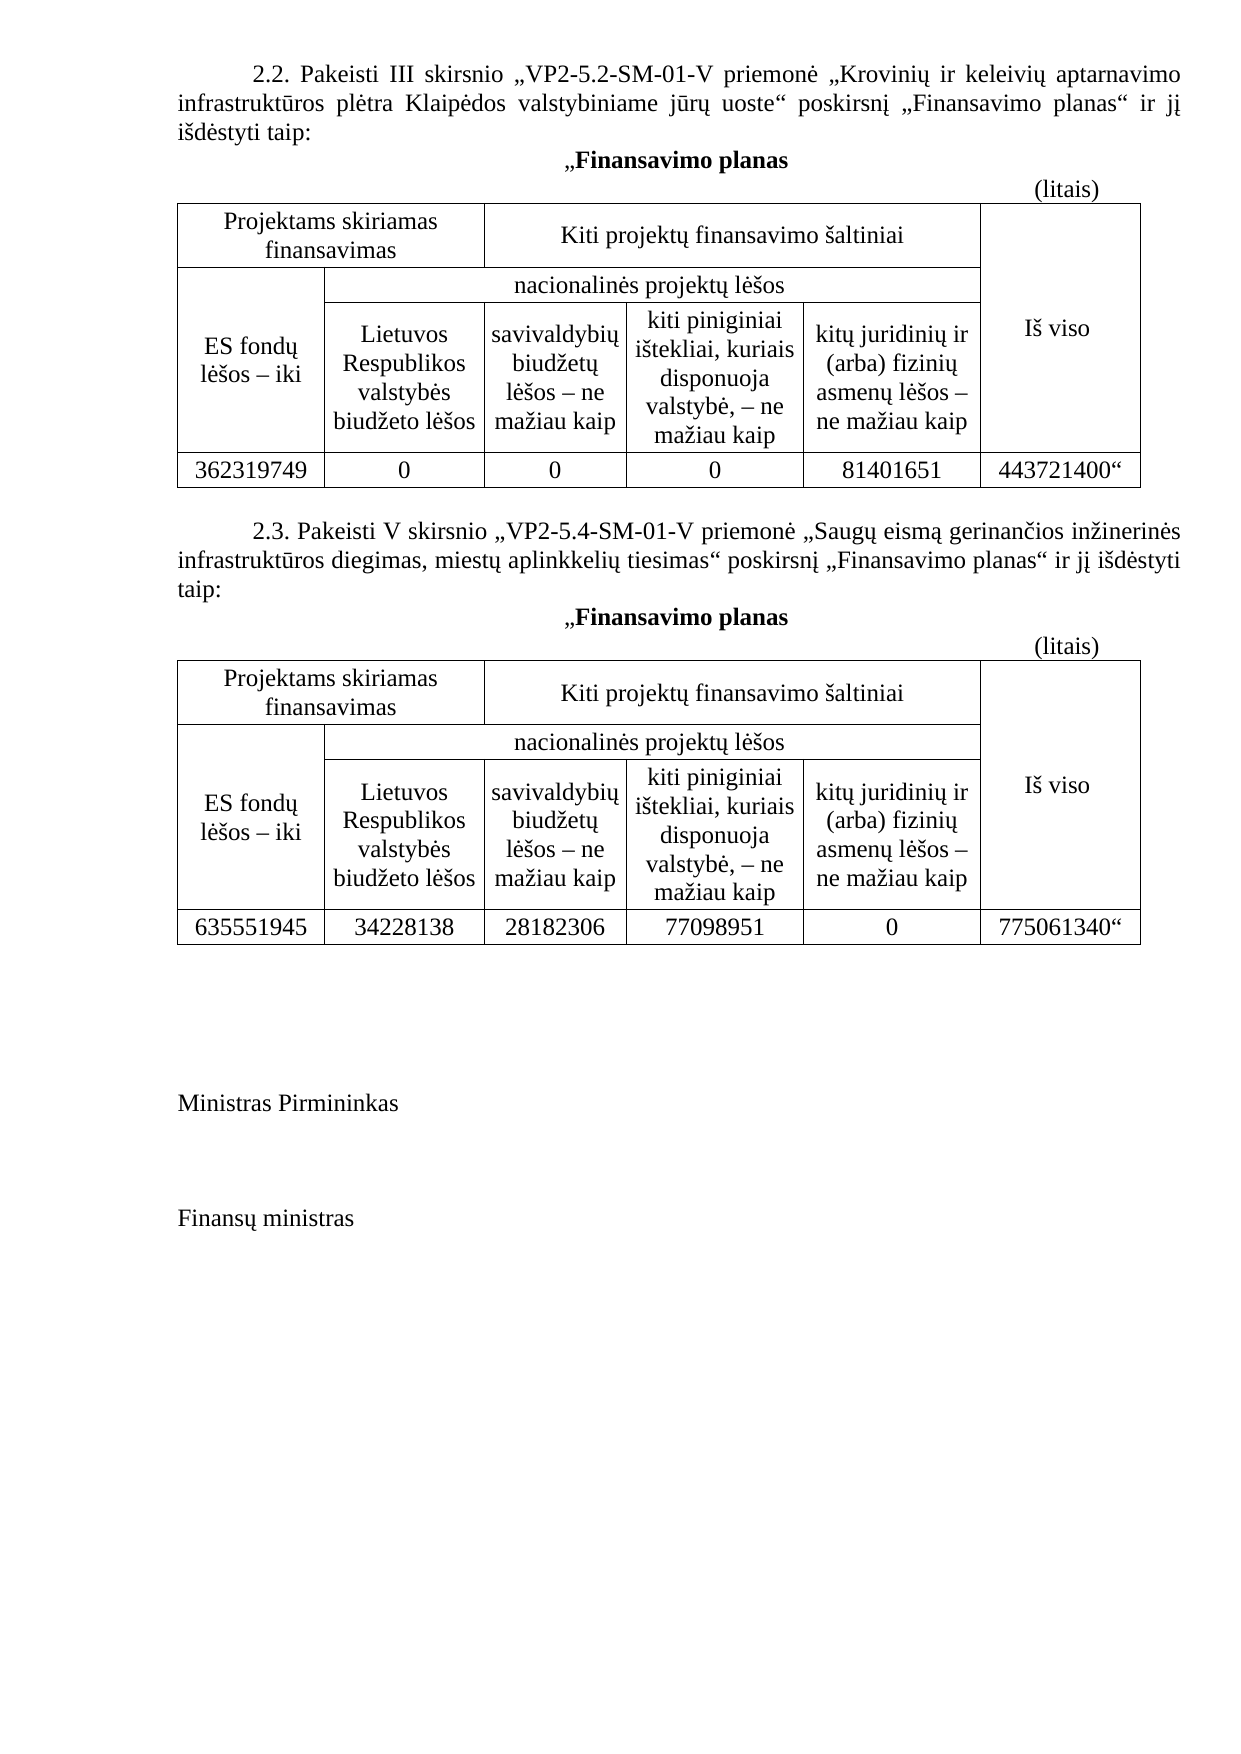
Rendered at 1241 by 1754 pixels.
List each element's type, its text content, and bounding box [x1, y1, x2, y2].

table_cell 362319749 [178, 453, 324, 487]
text Ministras Pirmininkas [177, 1088, 1181, 1117]
table_header Iš viso [981, 204, 1140, 452]
table_cell Lietuvos Respublikos valstybės biudžeto lėšos [325, 303, 484, 452]
table_cell 0 [627, 453, 803, 487]
table_cell 0 [804, 910, 980, 944]
table_cell nacionalinės projektų lėšos [325, 268, 980, 302]
table_cell 28182306 [485, 910, 626, 944]
text (litais) [177, 174, 1181, 203]
table_cell kiti piniginiai ištekliai, kuriais disponuoja valstybė, – ne mažiau kaip [627, 760, 803, 909]
table_header Iš viso [981, 661, 1140, 909]
table_cell Lietuvos Respublikos valstybės biudžeto lėšos [325, 760, 484, 909]
table_cell savivaldybių biudžetų lėšos – ne mažiau kaip [485, 760, 626, 909]
table_cell savivaldybių biudžetų lėšos – ne mažiau kaip [485, 303, 626, 452]
text Finansų ministras [177, 1203, 1181, 1232]
table_header Kiti projektų finansavimo šaltiniai [485, 661, 980, 724]
table_cell 81401651 [804, 453, 980, 487]
text 2.2. Pakeisti III skirsnio „VP2-5.2-SM-01-V priemonė „Krovinių ir keleivių aptarnavimo infrastruktūros plėtra Klaipėdos valstybiniame jūrų uoste“ poskirsnį „Finansavimo planas“ ir jį išdėstyti taip: [177, 59, 1181, 145]
text „Finansavimo planas [177, 602, 1181, 631]
table_cell ES fondų lėšos – iki [178, 268, 324, 452]
text (litais) [177, 631, 1181, 660]
table_cell kitų juridinių ir (arba) fizinių asmenų lėšos – ne mažiau kaip [804, 760, 980, 909]
table_header Projektams skiriamas finansavimas [178, 661, 484, 724]
table_cell 0 [325, 453, 484, 487]
table_cell nacionalinės projektų lėšos [325, 725, 980, 759]
table_cell 635551945 [178, 910, 324, 944]
table_cell 77098951 [627, 910, 803, 944]
text 2.3. Pakeisti V skirsnio „VP2-5.4-SM-01-V priemonė „Saugų eismą gerinančios inžinerinės infrastruktūros diegimas, miestų aplinkkelių tiesimas“ poskirsnį „Finansavimo planas“ ir jį išdėstyti taip: [177, 516, 1181, 602]
table_cell ES fondų lėšos – iki [178, 725, 324, 909]
table_cell 443721400“ [981, 453, 1140, 487]
text „Finansavimo planas [177, 145, 1181, 174]
table_cell kitų juridinių ir (arba) fizinių asmenų lėšos – ne mažiau kaip [804, 303, 980, 452]
table_header Kiti projektų finansavimo šaltiniai [485, 204, 980, 267]
table_cell 0 [485, 453, 626, 487]
table_cell 34228138 [325, 910, 484, 944]
table_cell kiti piniginiai ištekliai, kuriais disponuoja valstybė, – ne mažiau kaip [627, 303, 803, 452]
table_header Projektams skiriamas finansavimas [178, 204, 484, 267]
table_cell 775061340“ [981, 910, 1140, 944]
